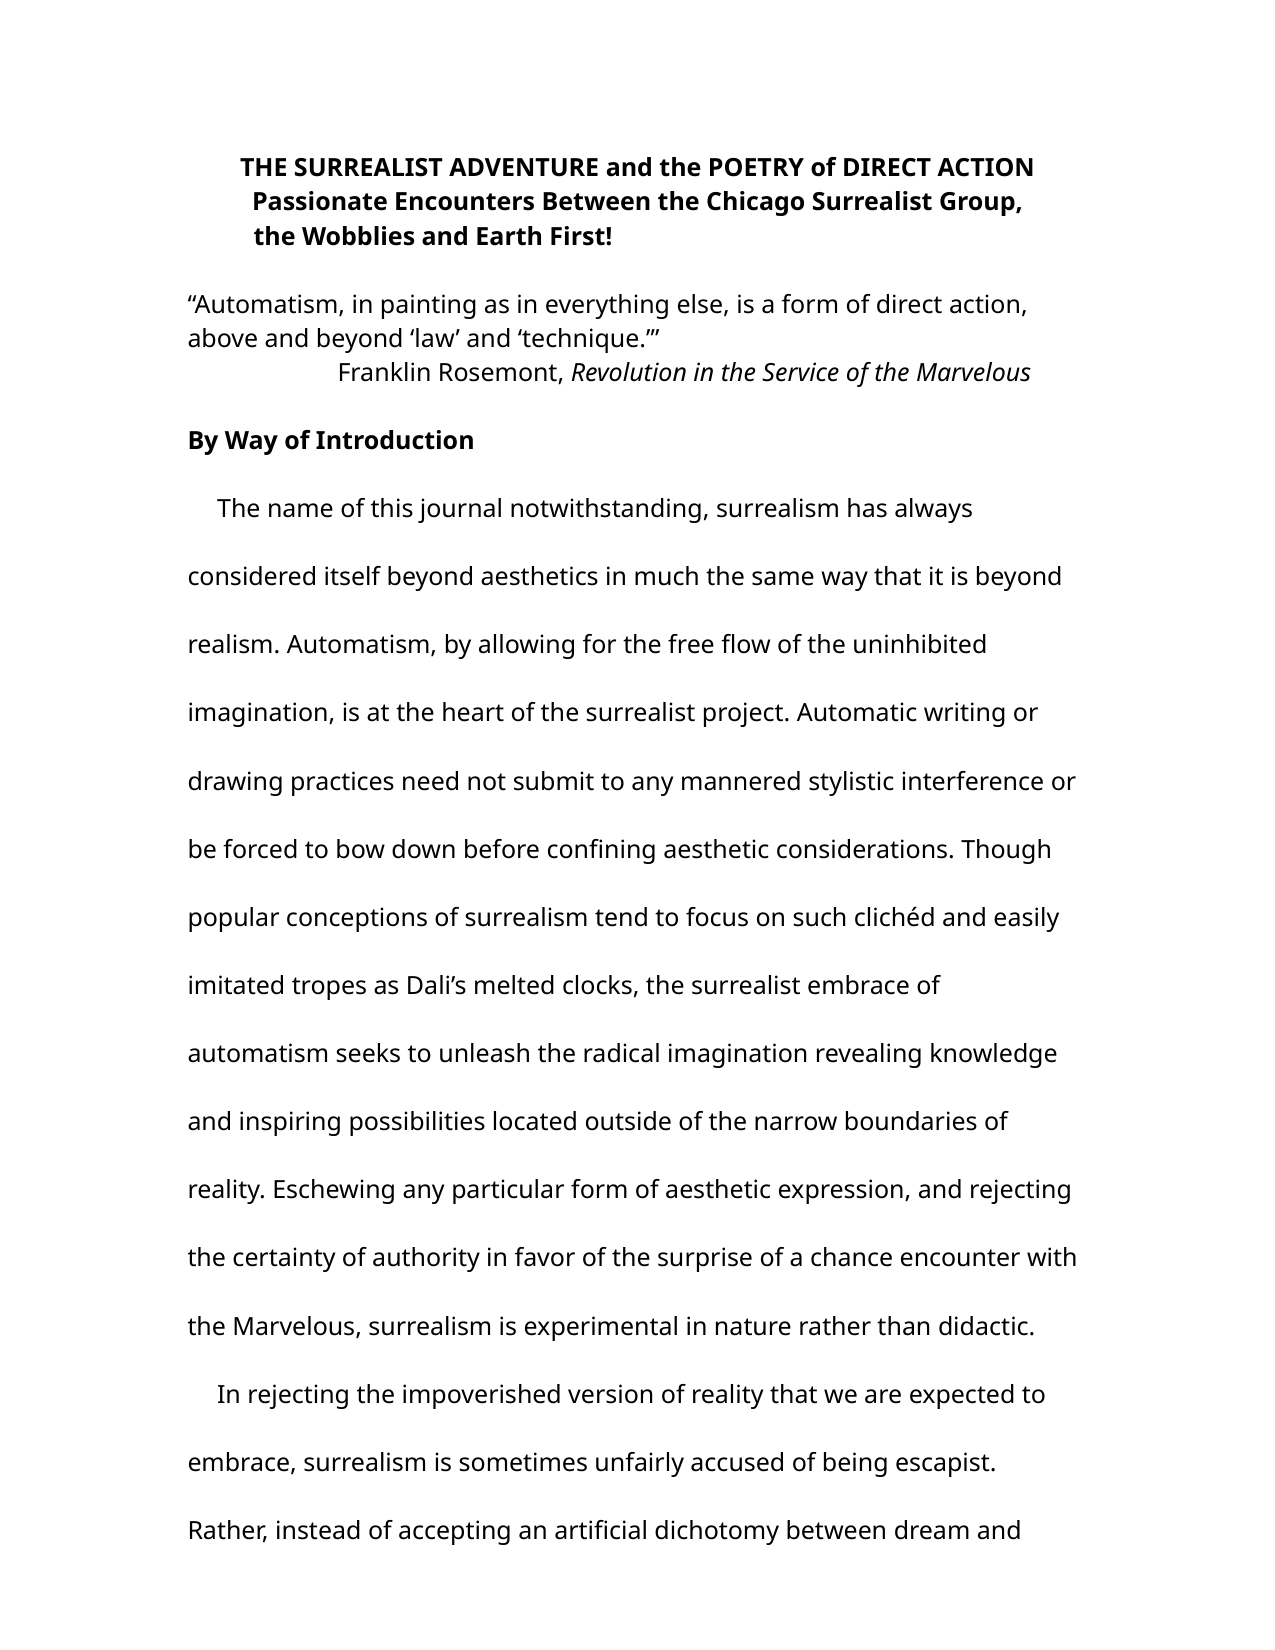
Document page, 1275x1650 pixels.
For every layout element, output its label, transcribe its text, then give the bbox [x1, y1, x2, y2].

text Franklin Rosemont, Revolution in the Service of the Marvelous [246, 354, 1038, 388]
text “Automatism, in painting as in everything else, is a form of direct action, [187, 286, 1088, 320]
text In rejecting the impoverished version of reality that we are expected to embrace, surrealism is sometimes unfairly accused of being escapist. Rather, instead of accepting an artificial dichotomy between dream and [187, 1376, 1083, 1547]
text THE SURREALIST ADVENTURE and the POETRY of DIRECT ACTION [187, 150, 1088, 184]
text above and beyond ‘law’ and ‘technique.’” [187, 320, 1038, 354]
text the Wobblies and Earth First! [187, 218, 1088, 252]
text Passionate Encounters Between the Chicago Surrealist Group, [187, 184, 1088, 218]
text The name of this journal notwithstanding, surrealism has always considered itself beyond aesthetics in much the same way that it is beyond realism. Automatism, by allowing for the free flow of the uninhibited imagination, is at the heart of the surrealist project. Automatic writing or drawing practices need not submit to any mannered stylistic interference or be forced to bow down before confining aesthetic considerations. Though popular conceptions of surrealism tend to focus on such clichéd and easily imitated tropes as Dali’s melted clocks, the surrealist embrace of automatism seeks to unleash the radical imagination revealing knowledge and inspiring possibilities located outside of the narrow boundaries of reality. Eschewing any particular form of aesthetic expression, and rejecting the certainty of authority in favor of the surprise of a chance encounter with the Marvelous, surrealism is experimental in nature rather than didactic. [187, 491, 1083, 1342]
text By Way of Introduction [187, 422, 1083, 457]
